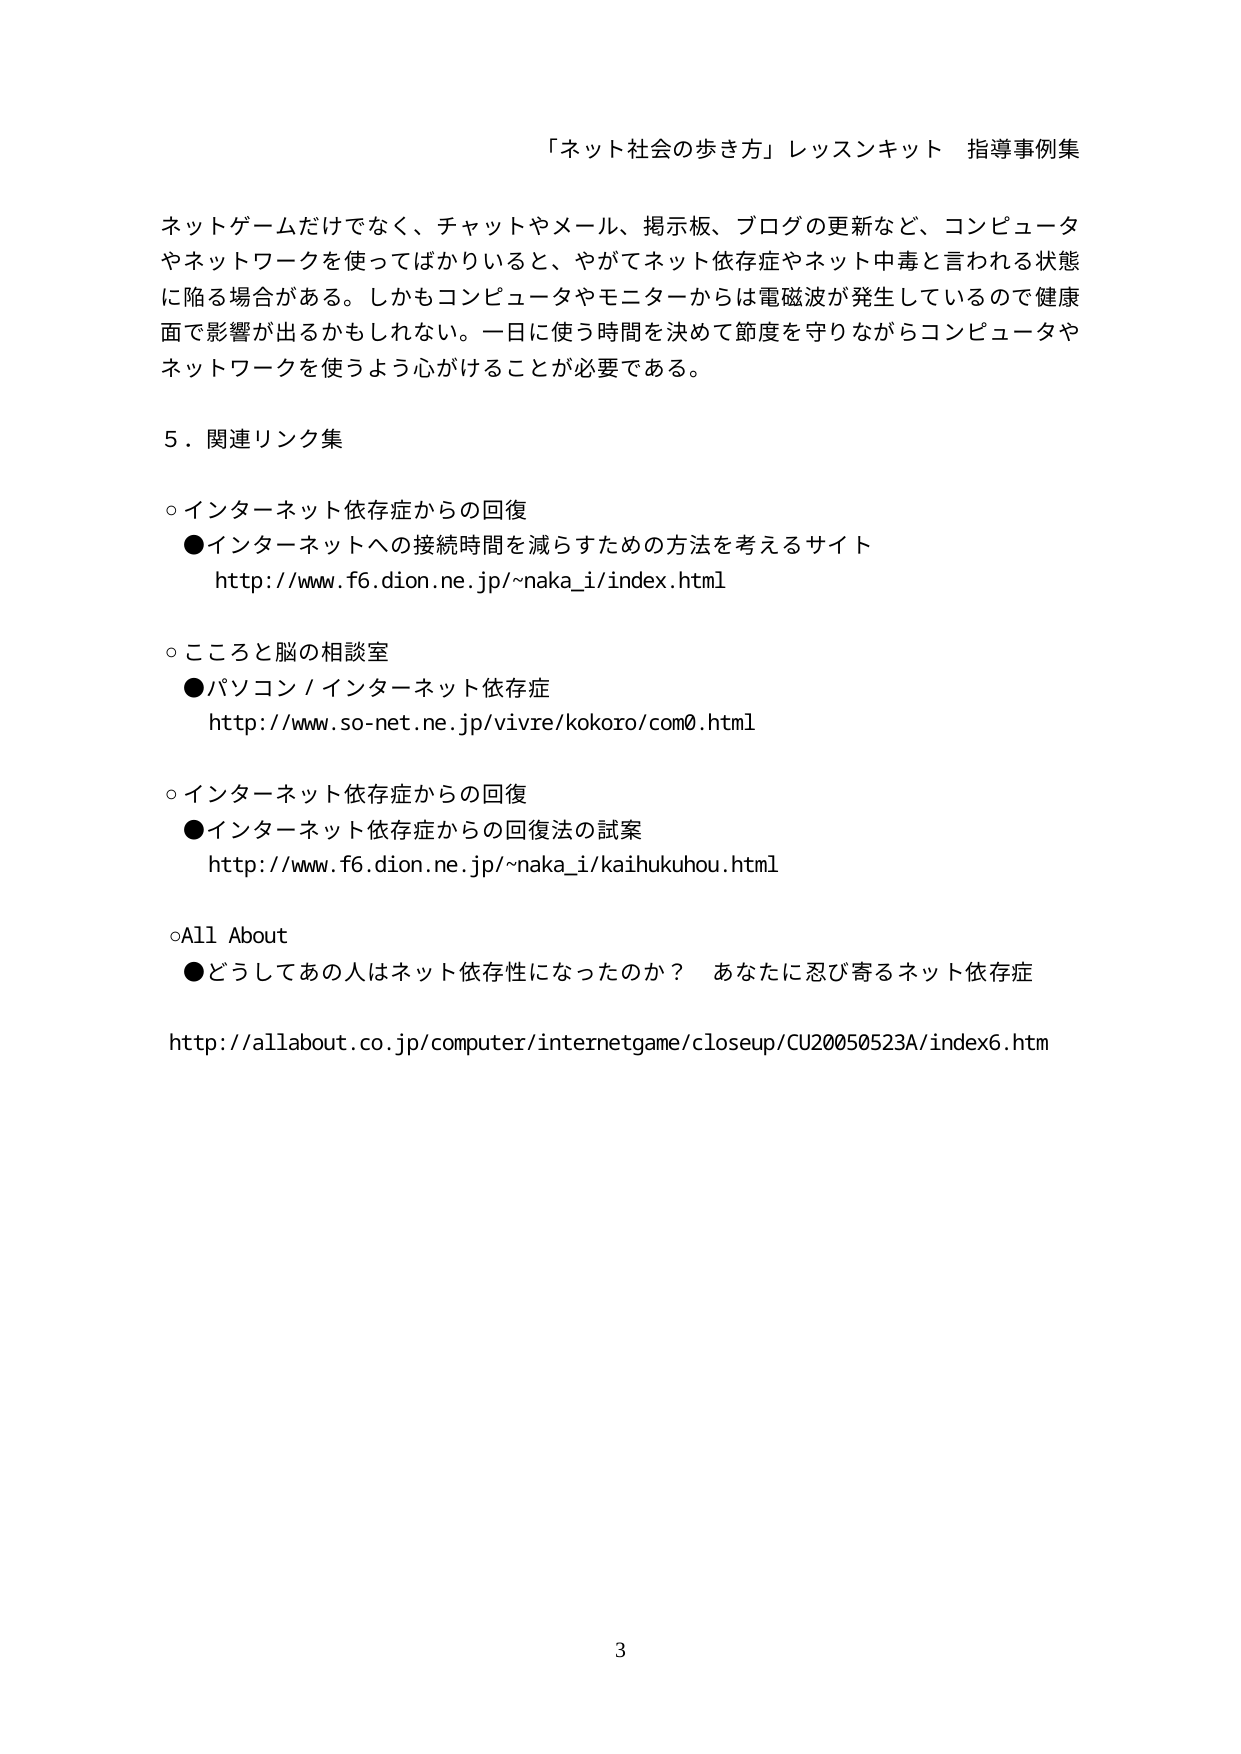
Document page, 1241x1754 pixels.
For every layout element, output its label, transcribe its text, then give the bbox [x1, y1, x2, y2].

text ●インターネットへの接続時間を減らすための方法を考えるサイト [160, 520, 1081, 556]
text http://allabout.co.jp/computer/internetgame/closeup/CU20050523A/index6.htm [160, 982, 1081, 1053]
text ○こころと脳の相談室 [160, 627, 1081, 662]
text http://www.f6.dion.ne.jp/~naka_i/index.html [160, 556, 1081, 591]
text ●パソコン/インターネット依存症 [160, 662, 1081, 698]
text ●どうしてあの人はネット依存性になったのか？ あなたに忍び寄るネット依存症 [160, 947, 1081, 982]
text ●インターネット依存症からの回復法の試案 [160, 804, 1081, 840]
text http://www.so-net.ne.jp/vivre/kokoro/com0.html [160, 698, 1081, 733]
text ○インターネット依存症からの回復 [160, 485, 1081, 520]
text ネットゲームだけでなく、チャットやメール、掲示板、ブログの更新など、コンピュータやネットワークを使ってばかりいると、やがてネット依存症やネット中毒と言われる状態に陥る場合がある。しかもコンピュータやモニターからは電磁波が発生しているので健康面で影響が出るかもしれない。一日に使う時間を決めて節度を守りながらコンピュータやネットワークを使うよう心がけることが必要である。 [160, 201, 1081, 378]
text ○All About [160, 911, 1081, 947]
text ○インターネット依存症からの回復 [160, 769, 1081, 804]
text http://www.f6.dion.ne.jp/~naka_i/kaihukuhou.html [160, 840, 1081, 876]
text ５．関連リンク集 [160, 414, 1081, 449]
